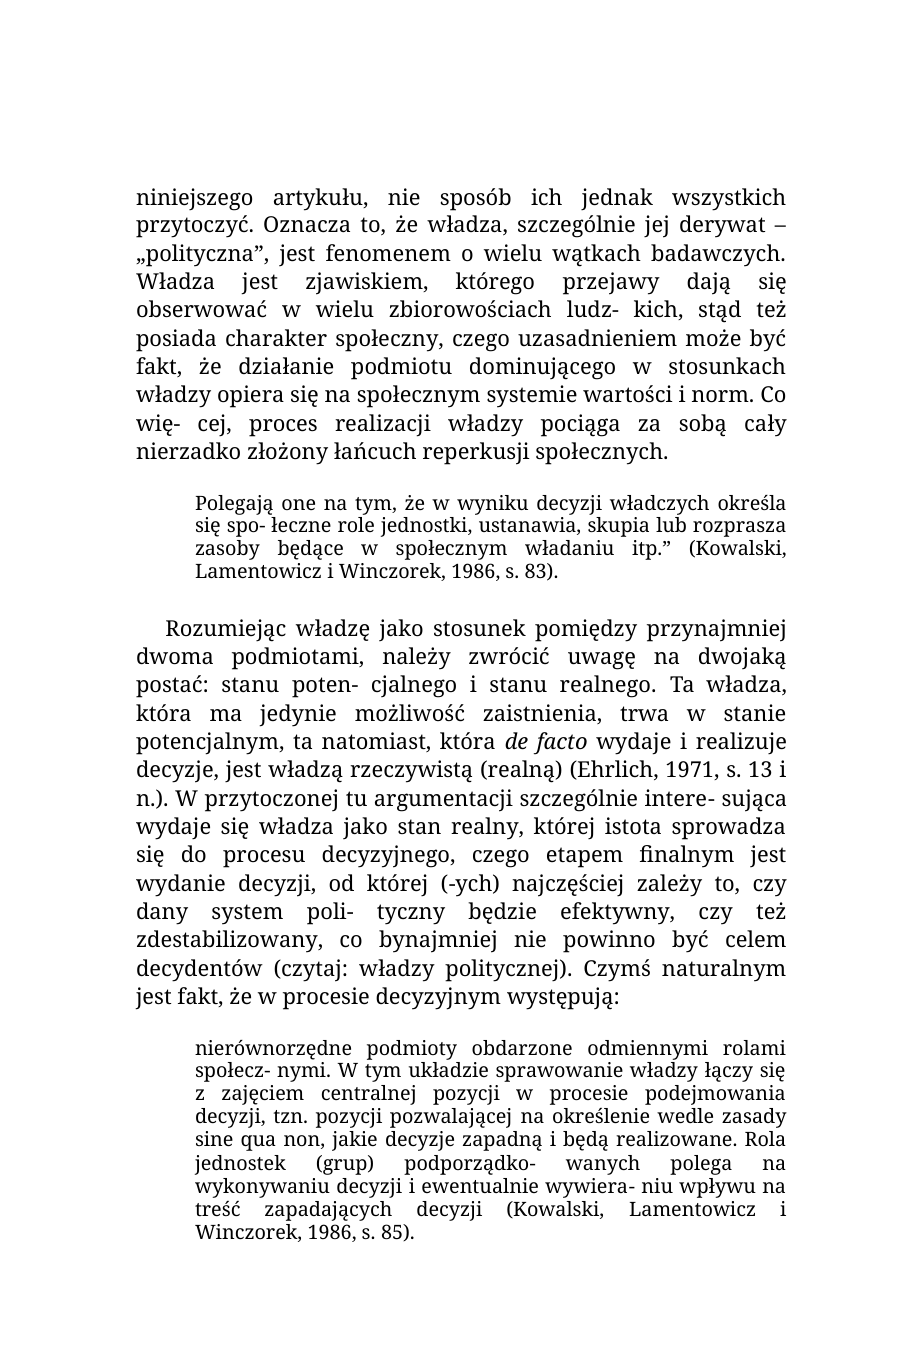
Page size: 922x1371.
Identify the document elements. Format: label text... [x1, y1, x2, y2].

text Polegają one na tym, że w wyniku decyzji władczych określa się spo‑ łeczne role jednostki, ustanawia, skupia lub rozprasza zasoby będące w społecznym władaniu itp.” (Kowalski, Lamentowicz i Winczorek, 1986, s. 83). [195, 492, 787, 585]
text Rozumiejąc władzę jako stosunek pomiędzy przynajmniej dwoma podmiotami, należy zwrócić uwagę na dwojaką postać: stanu poten‑ cjalnego i stanu realnego. Ta władza, która ma jedynie możliwość zaistnienia, trwa w stanie potencjalnym, ta natomiast, która de facto wydaje i realizuje decyzje, jest władzą rzeczywistą (realną) (Ehrlich, 1971, s. 13 i n.). W przytoczonej tu argumentacji szczególnie intere‑ sująca wydaje się władza jako stan realny, której istota sprowadza się do procesu decyzyjnego, czego etapem finalnym jest wydanie decyzji, od której (‑ych) najczęściej zależy to, czy dany system poli‑ tyczny będzie efektywny, czy też zdestabilizowany, co bynajmniej nie powinno być celem decydentów (czytaj: władzy politycznej). Czymś naturalnym jest fakt, że w procesie decyzyjnym występują: [136, 614, 787, 1011]
text niniejszego artykułu, nie sposób ich jednak wszystkich przytoczyć. Oznacza to, że władza, szczególnie jej derywat – „polityczna”, jest fenomenem o wielu wątkach badawczych. Władza jest zjawiskiem, którego przejawy dają się obserwować w wielu zbiorowościach ludz‑ kich, stąd też posiada charakter społeczny, czego uzasadnieniem może być fakt, że działanie podmiotu dominującego w stosunkach władzy opiera się na społecznym systemie wartości i norm. Co wię‑ cej, proces realizacji władzy pociąga za sobą cały nierzadko złożony łańcuch reperkusji społecznych. [136, 182, 787, 466]
text nierównorzędne podmioty obdarzone odmiennymi rolami społecz‑ nymi. W tym układzie sprawowanie władzy łączy się z zajęciem centralnej pozycji w procesie podejmowania decyzji, tzn. pozycji pozwalającej na określenie wedle zasady sine qua non, jakie decyzje zapadną i będą realizowane. Rola jednostek (grup) podporządko‑ wanych polega na wykonywaniu decyzji i ewentualnie wywiera‑ niu wpływu na treść zapadających decyzji (Kowalski, Lamentowicz i Winczorek, 1986, s. 85). [195, 1037, 786, 1246]
